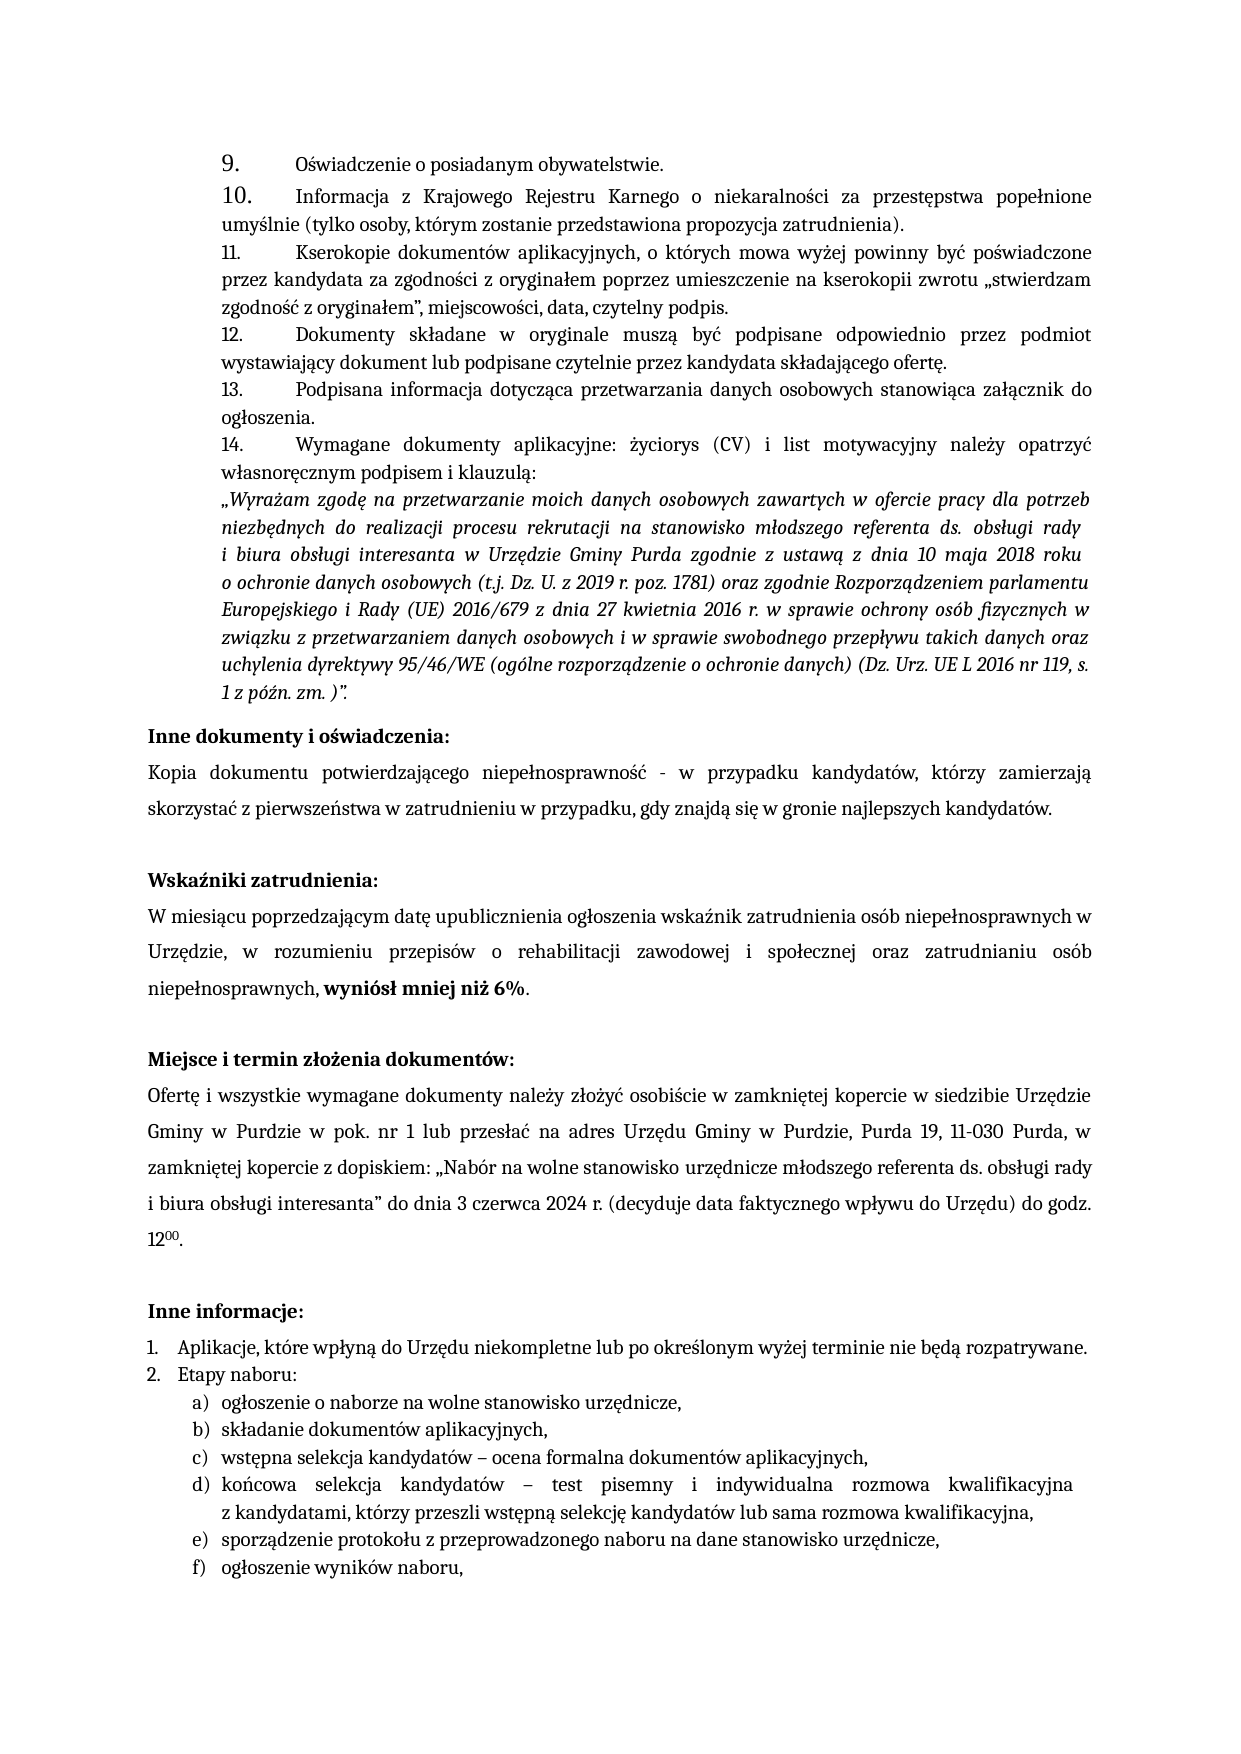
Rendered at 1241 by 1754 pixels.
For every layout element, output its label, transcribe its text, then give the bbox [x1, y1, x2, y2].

list Dokumenty składane w oryginale muszą być podpisane odpowiednio przez podmiot wystawiający dokument lub podpisane czytelnie przez kandydata składającego ofertę. [221, 323, 1092, 374]
list Oświadczenie o posiadanym obywatelstwie. [221, 148, 1092, 176]
list Etapy naboru: [147, 1363, 1092, 1387]
list Wymagane dokumenty aplikacyjne: życiorys (CV) i list motywacyjny należy opatrzyć własnoręcznym podpisem i klauzulą: [221, 433, 1092, 484]
text Inne dokumenty i oświadczenia: [148, 724, 1092, 748]
text Ofertę i wszystkie wymagane dokumenty należy złożyć osobiście w zamkniętej kopercie w siedzibie Urzędzie Gminy w Purdzie w pok. nr 1 lub przesłać na adres Urzędu Gminy w Purdzie, Purda 19, 11-030 Purda, w zamkniętej kopercie z dopiskiem: „Nabór na wolne stanowisko urzędnicze młodszego referenta ds. obsługi rady i biura obsługi interesanta” do dnia 3 czerwca 2024 r. (decyduje data faktycznego wpływu do Urzędu) do godz. 1200. [148, 1084, 1092, 1252]
text Inne informacje: [148, 1299, 1092, 1323]
list Podpisana informacja dotycząca przetwarzania danych osobowych stanowiąca załącznik do ogłoszenia. [221, 378, 1092, 429]
text Wskaźniki zatrudnienia: [148, 868, 1092, 892]
list ogłoszenie wyników naboru, [192, 1556, 1092, 1579]
text Kopia dokumentu potwierdzającego niepełnosprawność - w przypadku kandydatów, którzy zamierzają skorzystać z pierwszeństwa w zatrudnieniu w przypadku, gdy znajdą się w gronie najlepszych kandydatów. [148, 761, 1092, 820]
list wstępna selekcja kandydatów – ocena formalna dokumentów aplikacyjnych, [192, 1446, 1092, 1469]
list końcowa selekcja kandydatów – test pisemny i indywidualna rozmowa kwalifikacyjna z kandydatami, którzy przeszli wstępną selekcję kandydatów lub sama rozmowa kwalifikacyjna, [192, 1473, 1092, 1524]
list Kserokopie dokumentów aplikacyjnych, o których mowa wyżej powinny być poświadczone przez kandydata za zgodności z oryginałem poprzez umieszczenie na kserokopii zwrotu „stwierdzam zgodność z oryginałem”, miejscowości, data, czytelny podpis. [221, 240, 1092, 319]
list składanie dokumentów aplikacyjnych, [192, 1418, 1092, 1442]
list sporządzenie protokołu z przeprowadzonego naboru na dane stanowisko urzędnicze, [192, 1528, 1092, 1552]
text W miesiącu poprzedzającym datę upublicznienia ogłoszenia wskaźnik zatrudnienia osób niepełnosprawnych w Urzędzie, w rozumieniu przepisów o rehabilitacji zawodowej i społecznej oraz zatrudnianiu osób niepełnosprawnych, wyniósł mniej niż 6%. [148, 904, 1092, 1000]
list Aplikacje, które wpłyną do Urzędu niekompletne lub po określonym wyżej terminie nie będą rozpatrywane. [147, 1336, 1092, 1359]
list ogłoszenie o naborze na wolne stanowisko urzędnicze, [192, 1391, 1092, 1414]
list Informacja z Krajowego Rejestru Karnego o niekaralności za przestępstwa popełnione umyślnie (tylko osoby, którym zostanie przedstawiona propozycja zatrudnienia). [221, 181, 1092, 237]
list „Wyrażam zgodę na przetwarzanie moich danych osobowych zawartych w ofercie pracy dla potrzeb niezbędnych do realizacji procesu rekrutacji na stanowisko młodszego referenta ds. obsługi rady i biura obsługi interesanta w Urzędzie Gminy Purda zgodnie z ustawą z dnia 10 maja 2018 roku o ochronie danych osobowych (t.j. Dz. U. z 2019 r. poz. 1781) oraz zgodnie Rozporządzeniem parlamentu Europejskiego i Rady (UE) 2016/679 z dnia 27 kwietnia 2016 r. w sprawie ochrony osób fizycznych w związku z przetwarzaniem danych osobowych i w sprawie swobodnego przepływu takich danych oraz uchylenia dyrektywy 95/46/WE (ogólne rozporządzenie o ochronie danych) (Dz. Urz. UE L 2016 nr 119, s. 1 z późn. zm. )”. [221, 488, 1092, 704]
text Miejsce i termin złożenia dokumentów: [148, 1048, 1092, 1072]
